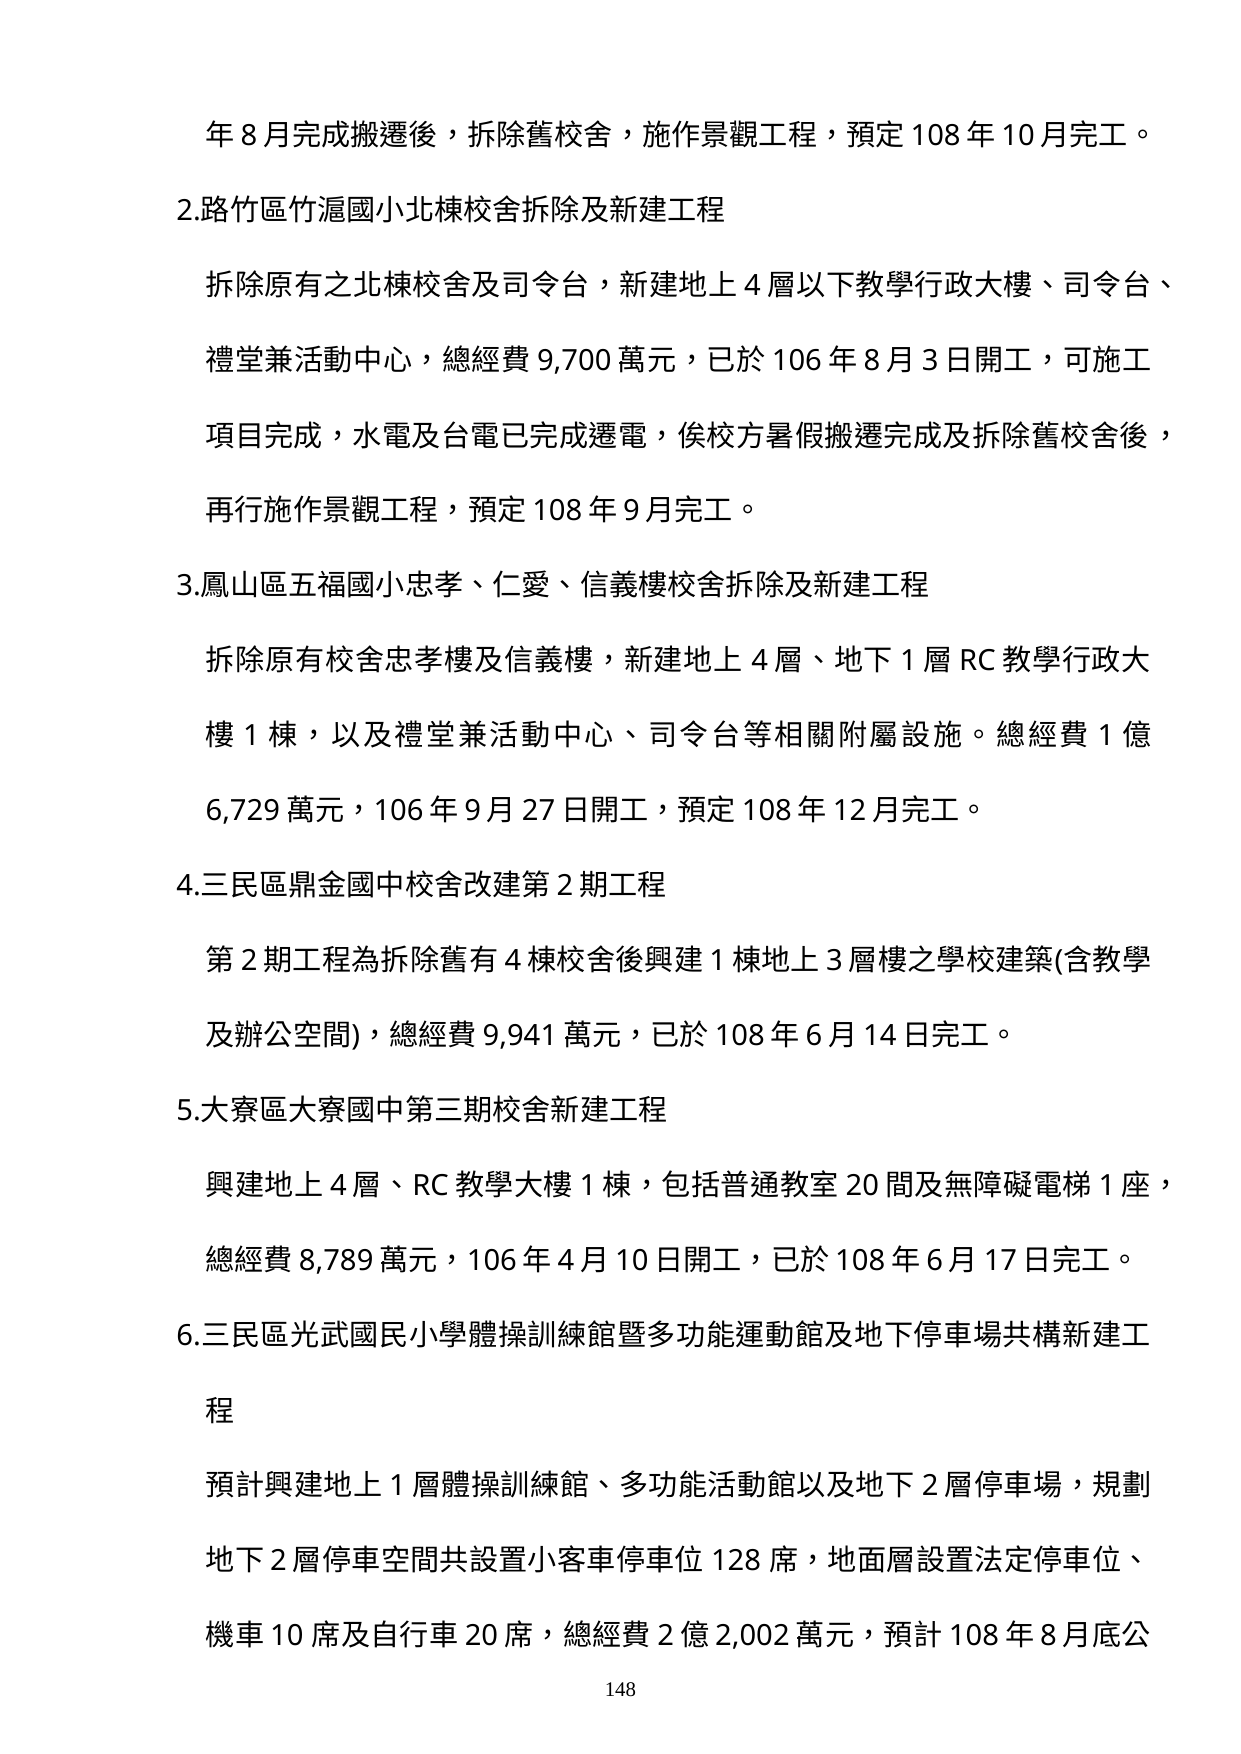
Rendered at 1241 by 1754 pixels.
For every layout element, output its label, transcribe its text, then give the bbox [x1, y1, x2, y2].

text 5.大寮區大寮國中第三期校舍新建工程 興建地上4層、RC教學大樓1棟，包括普通教室20間及無障礙電梯1座，總經費8,789萬元，106年4月10日開工，已於108年6月17日完工。 [176, 1064, 1152, 1289]
text 4.三民區鼎金國中校舍改建第2期工程 第2期工程為拆除舊有4棟校舍後興建1棟地上3層樓之學校建築(含教學及辦公空間)，總經費9,941萬元，已於108年6月14日完工。 [176, 839, 1152, 1064]
text 2.路竹區竹滬國小北棟校舍拆除及新建工程 拆除原有之北棟校舍及司令台，新建地上4層以下教學行政大樓、司令台、禮堂兼活動中心，總經費9,700萬元，已於106年8月3日開工，可施工項目完成，水電及台電已完成遷電，俟校方暑假搬遷完成及拆除舊校舍後，再行施作景觀工程，預定108年9月完工。 [176, 164, 1152, 539]
text 3.鳳山區五福國小忠孝、仁愛、信義樓校舍拆除及新建工程 拆除原有校舍忠孝樓及信義樓，新建地上4層、地下1層RC教學行政大樓1棟，以及禮堂兼活動中心、司令台等相關附屬設施。總經費1億6,729萬元，106年9月27日開工，預定108年12月完工。 [176, 539, 1152, 839]
text 6.三民區光武國民小學體操訓練館暨多功能運動館及地下停車場共構新建工程 預計興建地上1層體操訓練館、多功能活動館以及地下2層停車場，規劃地下2層停車空間共設置小客車停車位128 席，地面層設置法定停車位、機車10 席及自行車20席，總經費2億2,002萬元，預計108年8月底公 [176, 1289, 1152, 1664]
text 1.湖內區三侯國小行政及教學大樓校舍拆除及新建工程 採先建後拆方式辦理，新建地上2層，教室16間之行政及教學大樓1棟。總經費4,892萬元，106年11月2日開工，可施工項目完成，俟校方108年8月完成搬遷後，拆除舊校舍，施作景觀工程，預定108年10月完工。 [176, 89, 1152, 164]
